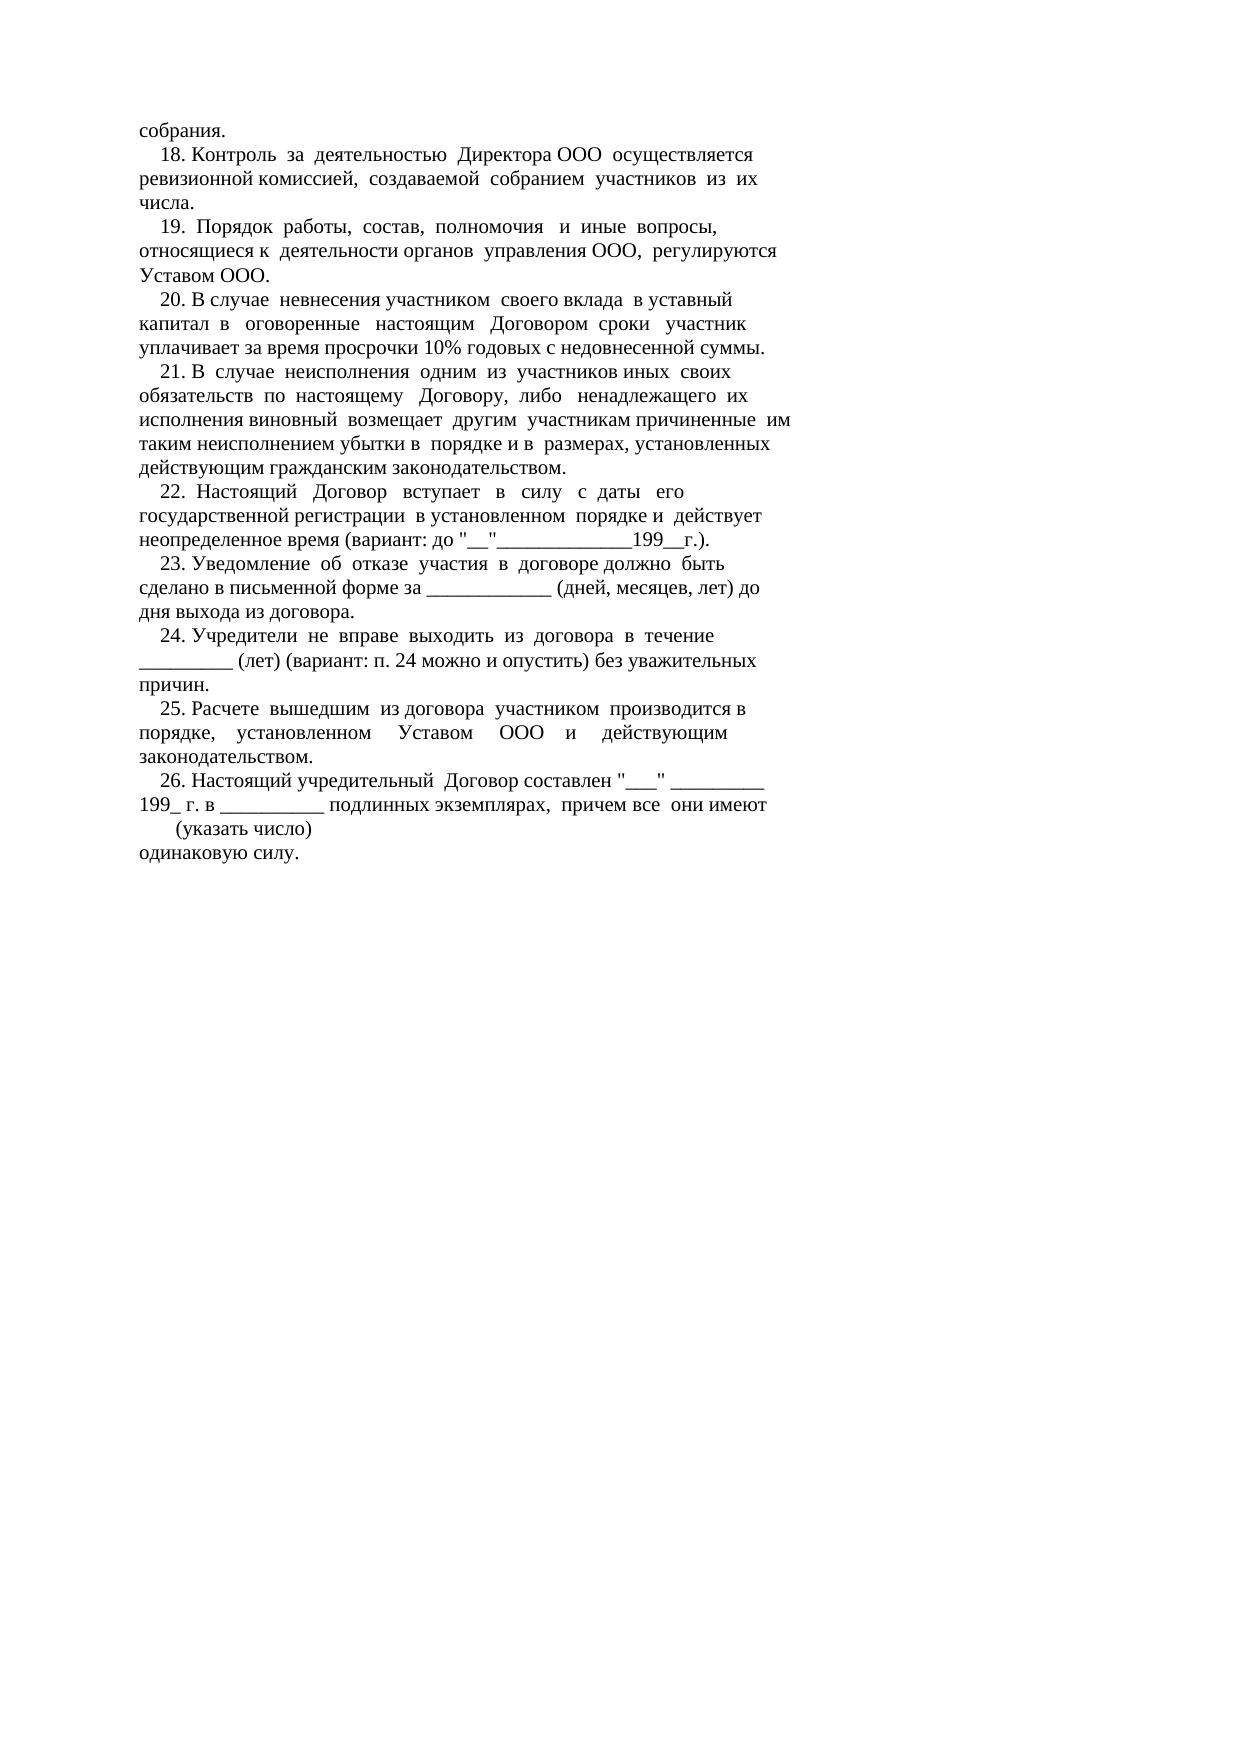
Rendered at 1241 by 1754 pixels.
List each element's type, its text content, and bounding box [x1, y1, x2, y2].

text собрания. [118, 118, 1122, 142]
text государственной регистрации в установленном порядке и действует [118, 503, 1122, 527]
text 26. Настоящий учредительный Договор составлен "___" _________ [118, 768, 1122, 792]
text действующим гражданским законодательством. [118, 455, 1122, 479]
text 18. Контроль за деятельностью Директора ООО осуществляется [118, 142, 1122, 166]
text обязательств по настоящему Договору, либо ненадлежащего их [118, 383, 1122, 407]
text капитал в оговоренные настоящим Договором сроки участник [118, 311, 1122, 335]
text 25. Расчете вышедшим из договора участником производится в [118, 696, 1122, 720]
text 21. В случае неисполнения одним из участников иных своих [118, 359, 1122, 383]
text 199_ г. в __________ подлинных экземплярах, причем все они имеют [118, 792, 1122, 816]
text 22. Настоящий Договор вступает в силу с даты его [118, 479, 1122, 503]
text одинаковую силу. [118, 840, 1122, 864]
text сделано в письменной форме за ____________ (дней, месяцев, лет) до [118, 575, 1122, 599]
text числа. [118, 190, 1122, 214]
text 23. Уведомление об отказе участия в договоре должно быть [118, 551, 1122, 575]
text неопределенное время (вариант: до "__"_____________199__г.). [118, 527, 1122, 551]
text 19. Порядок работы, состав, полномочия и иные вопросы, [118, 214, 1122, 238]
text 24. Учредители не вправе выходить из договора в течение [118, 623, 1122, 647]
text (указать число) [118, 816, 1122, 840]
text 20. В случае невнесения участником своего вклада в уставный [118, 287, 1122, 311]
text уплачивает за время просрочки 10% годовых с недовнесенной суммы. [118, 335, 1122, 359]
text причин. [118, 672, 1122, 696]
text Уставом ООО. [118, 262, 1122, 287]
text ревизионной комиссией, создаваемой собранием участников из их [118, 166, 1122, 190]
text исполнения виновный возмещает другим участникам причиненные им [118, 407, 1122, 431]
text порядке, установленном Уставом ООО и действующим [118, 720, 1122, 744]
text дня выхода из договора. [118, 599, 1122, 623]
text законодательством. [118, 744, 1122, 768]
text относящиеся к деятельности органов управления ООО, регулируются [118, 238, 1122, 262]
text таким неисполнением убытки в порядке и в размерах, установленных [118, 431, 1122, 455]
text _________ (лет) (вариант: п. 24 можно и опустить) без уважительных [118, 647, 1122, 672]
